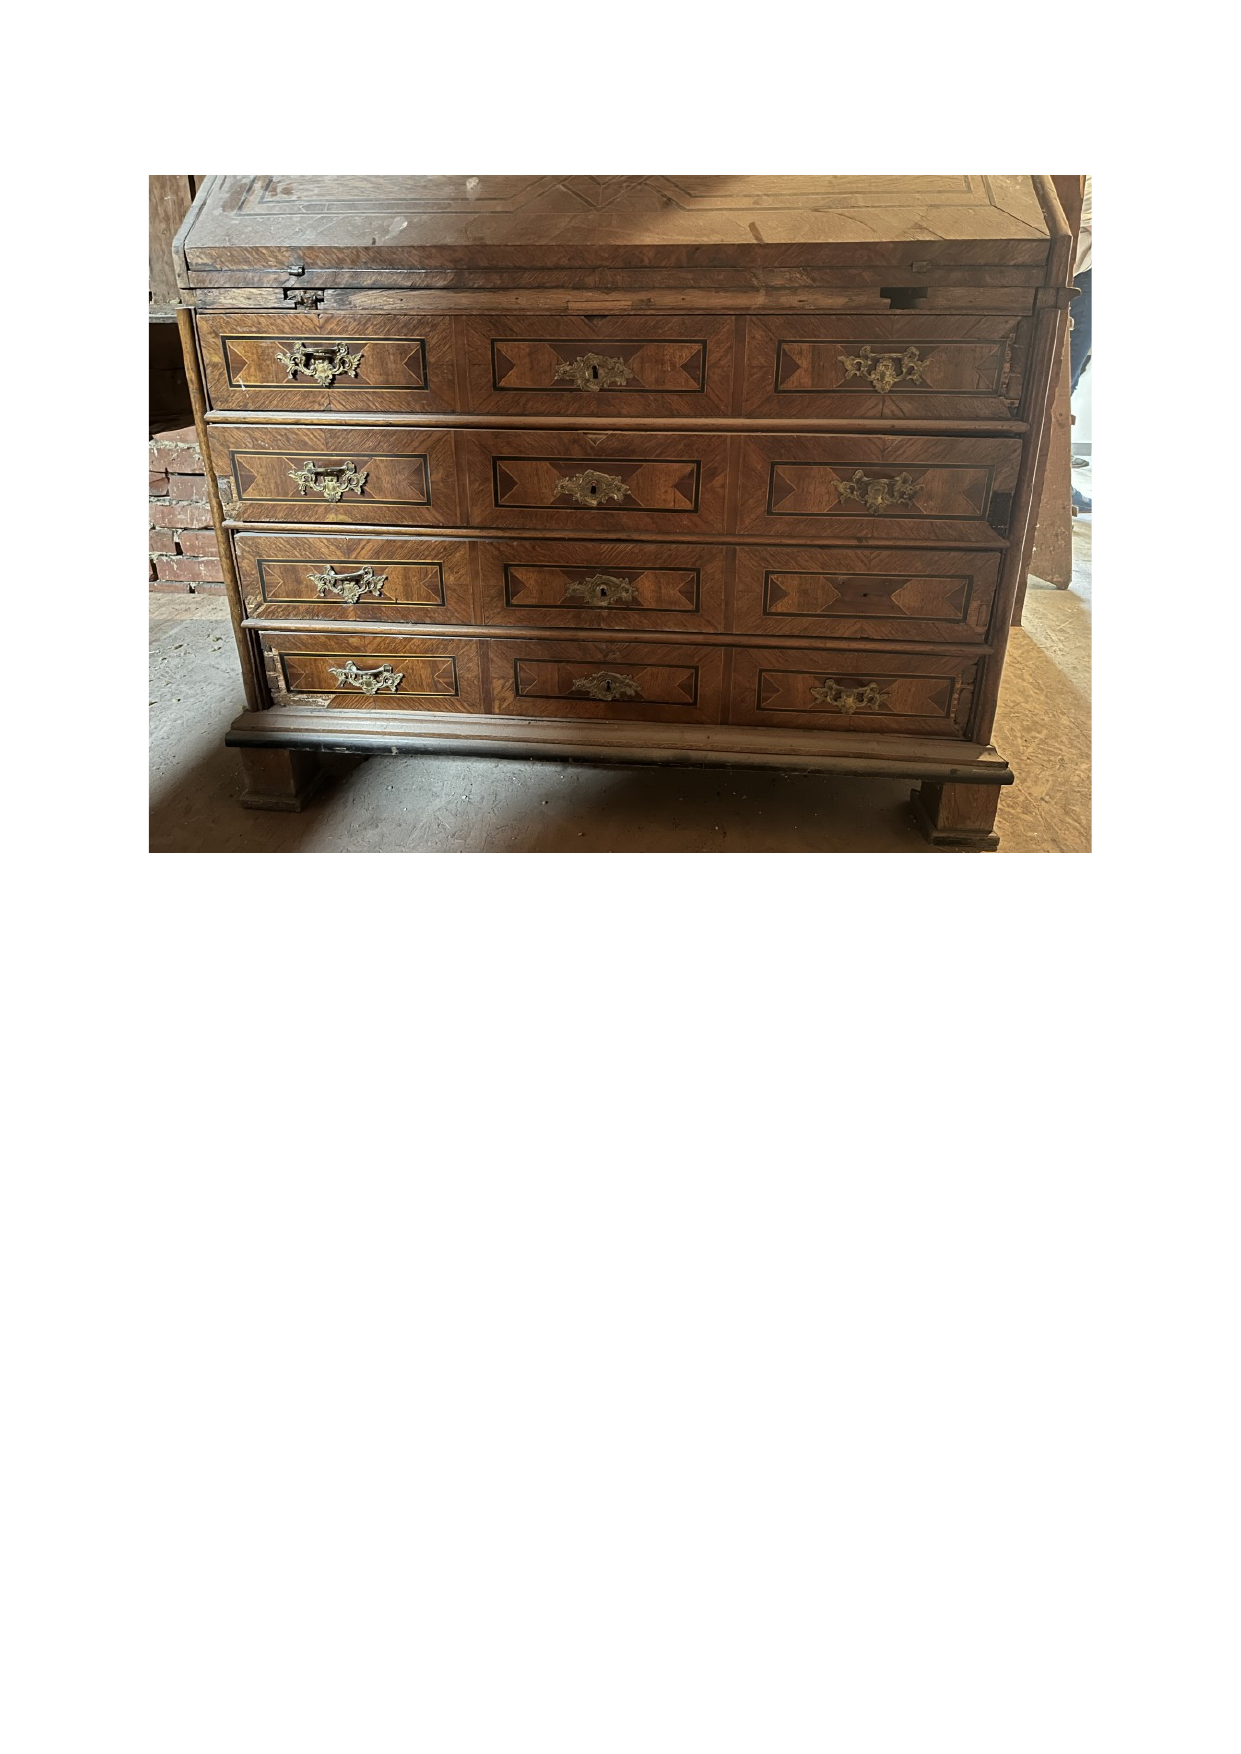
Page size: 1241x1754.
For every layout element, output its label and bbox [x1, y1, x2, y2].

picture [148, 175, 1092, 853]
